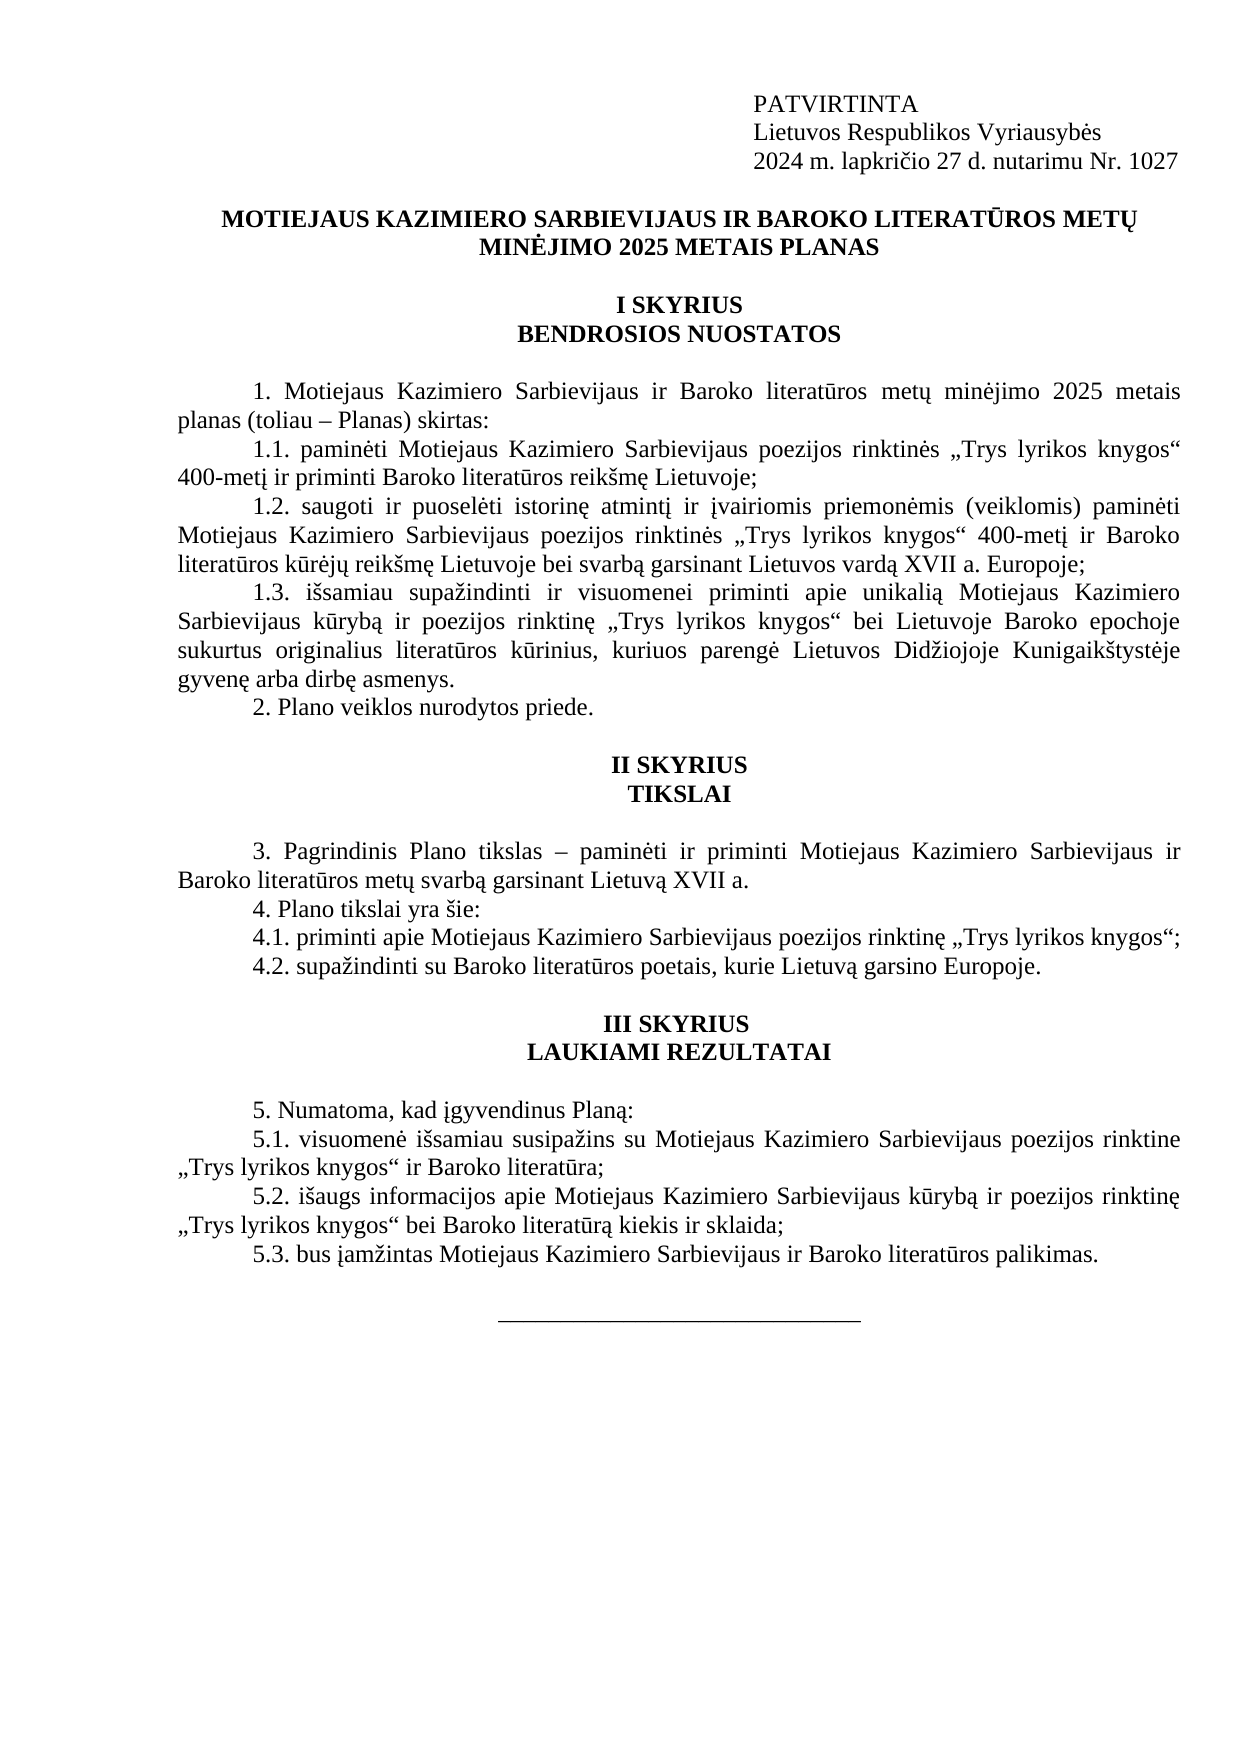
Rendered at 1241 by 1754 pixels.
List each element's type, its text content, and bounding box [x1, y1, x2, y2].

text 4. Plano tikslai yra šie: [177, 894, 1181, 922]
text 4.1. priminti apie Motiejaus Kazimiero Sarbievijaus poezijos rinktinę „Trys lyrikos knygos“; [177, 922, 1181, 951]
text TIKSLAI [177, 779, 1181, 807]
text III SKYRIUS [177, 1009, 1181, 1037]
text PATVIRTINTA [679, 89, 1181, 117]
text _____________________________ [177, 1296, 1181, 1325]
text I SKYRIUS [177, 290, 1181, 319]
text 5. Numatoma, kad įgyvendinus Planą: [177, 1095, 1181, 1124]
text MOTIEJAUS KAZIMIERO SARBIEVIJAUS IR BAROKO LITERATŪROS METŲ MINĖJIMO 2025 METAIS PLANAS [177, 204, 1181, 261]
text 2. Plano veiklos nurodytos priede. [177, 692, 1181, 721]
text LAUKIAMI REZULTATAI [177, 1037, 1181, 1066]
text 1. Motiejaus Kazimiero Sarbievijaus ir Baroko literatūros metų minėjimo 2025 metais planas (toliau – Planas) skirtas: [177, 376, 1181, 434]
text 5.2. išaugs informacijos apie Motiejaus Kazimiero Sarbievijaus kūrybą ir poezijos rinktinę „Trys lyrikos knygos“ bei Baroko literatūrą kiekis ir sklaida; [177, 1181, 1181, 1239]
text BENDROSIOS NUOSTATOS [177, 319, 1181, 347]
text 1.1. paminėti Motiejaus Kazimiero Sarbievijaus poezijos rinktinės „Trys lyrikos knygos“ 400-metį ir priminti Baroko literatūros reikšmę Lietuvoje; [177, 434, 1181, 491]
text II SKYRIUS [177, 750, 1181, 779]
text 1.3. išsamiau supažindinti ir visuomenei priminti apie unikalią Motiejaus Kazimiero Sarbievijaus kūrybą ir poezijos rinktinę „Trys lyrikos knygos“ bei Lietuvoje Baroko epochoje sukurtus originalius literatūros kūrinius, kuriuos parengė Lietuvos Didžiojoje Kunigaikštystėje gyvenę arba dirbę asmenys. [177, 577, 1181, 692]
text 4.2. supažindinti su Baroko literatūros poetais, kurie Lietuvą garsino Europoje. [177, 951, 1181, 980]
text 5.1. visuomenė išsamiau susipažins su Motiejaus Kazimiero Sarbievijaus poezijos rinktine „Trys lyrikos knygos“ ir Baroko literatūra; [177, 1124, 1181, 1181]
text 5.3. bus įamžintas Motiejaus Kazimiero Sarbievijaus ir Baroko literatūros palikimas. [177, 1239, 1181, 1267]
text 3. Pagrindinis Plano tikslas – paminėti ir priminti Motiejaus Kazimiero Sarbievijaus ir Baroko literatūros metų svarbą garsinant Lietuvą XVII a. [177, 836, 1181, 894]
text 2024 m. lapkričio 27 d. nutarimu Nr. 1027 [679, 146, 1181, 175]
text 1.2. saugoti ir puoselėti istorinę atmintį ir įvairiomis priemonėmis (veiklomis) paminėti Motiejaus Kazimiero Sarbievijaus poezijos rinktinės „Trys lyrikos knygos“ 400-metį ir Baroko literatūros kūrėjų reikšmę Lietuvoje bei svarbą garsinant Lietuvos vardą XVII a. Europoje; [177, 491, 1181, 577]
text Lietuvos Respublikos Vyriausybės [679, 117, 1181, 146]
